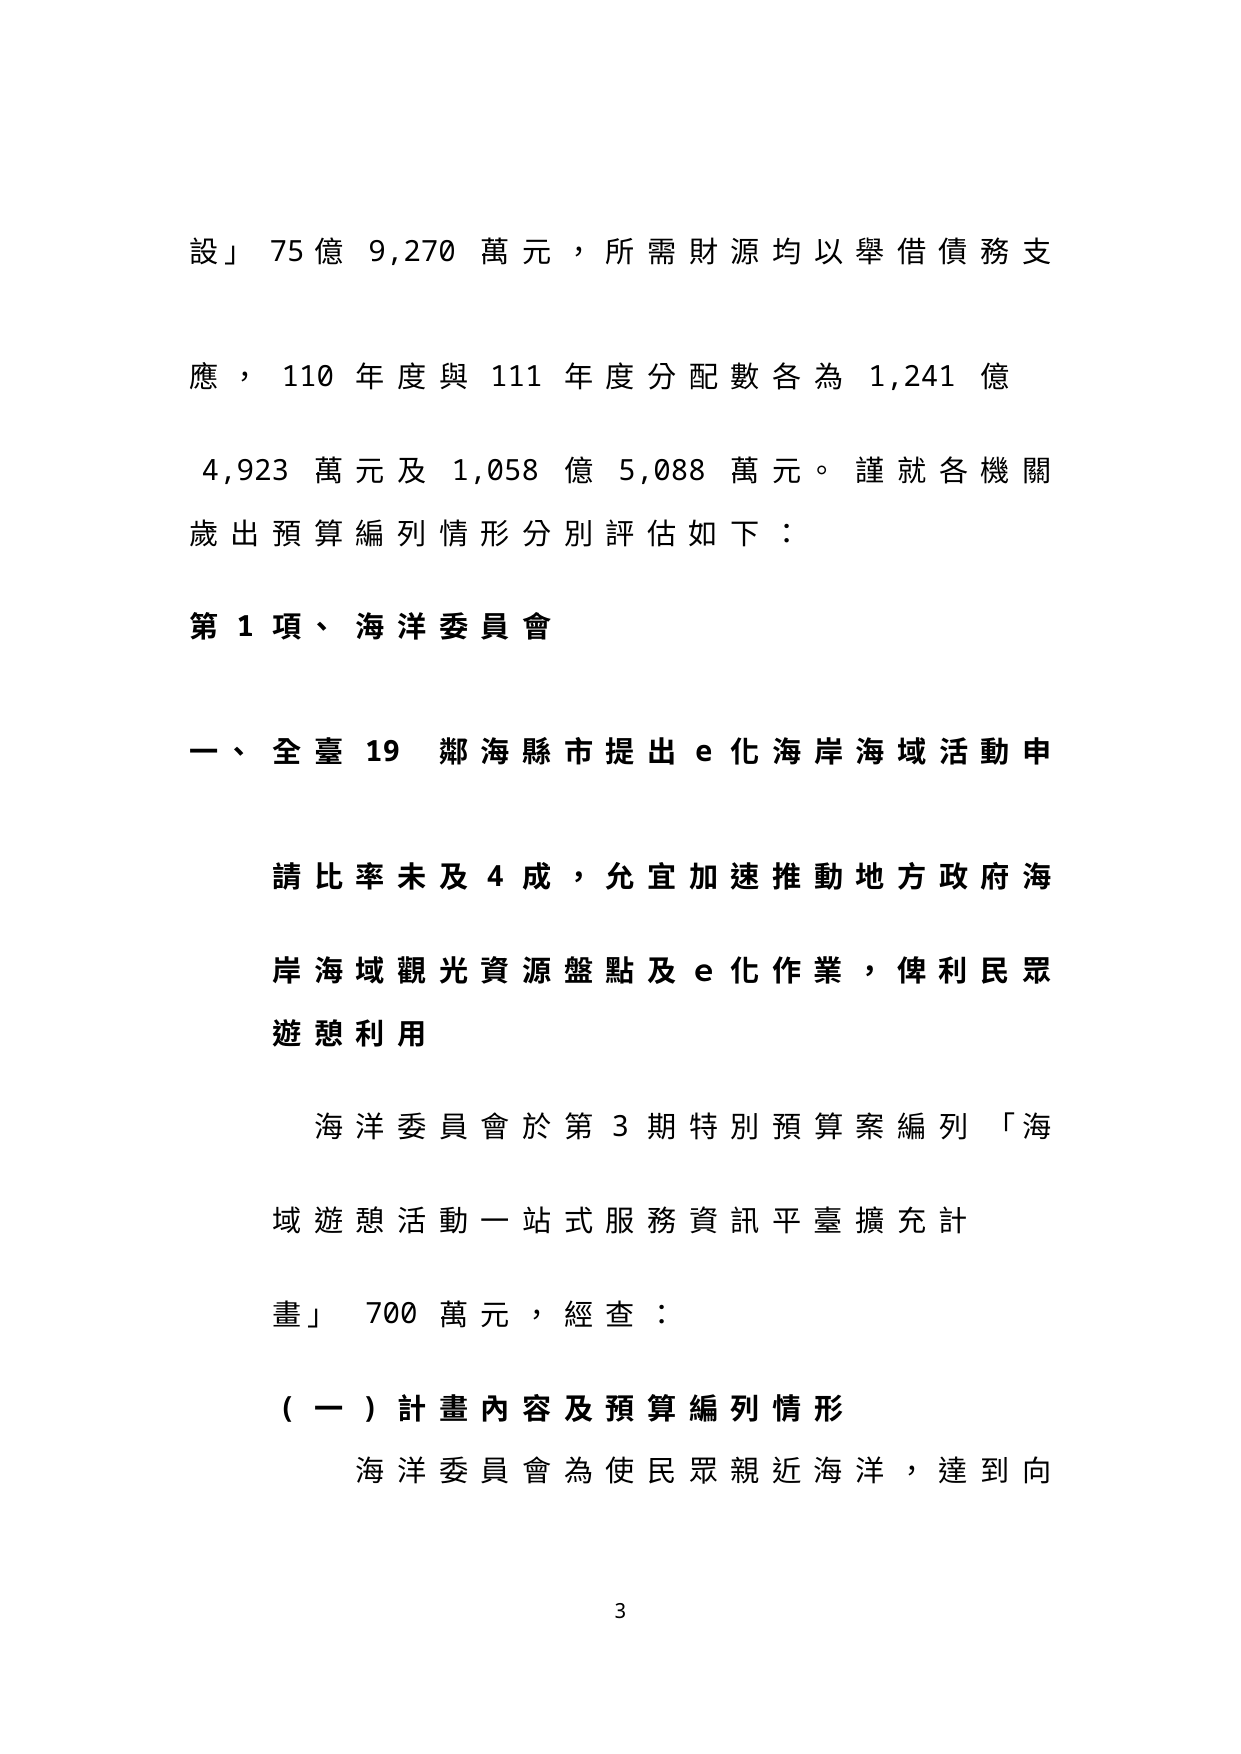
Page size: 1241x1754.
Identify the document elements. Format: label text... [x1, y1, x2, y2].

text 海洋委員會為使民眾親近海洋，達到向海致敬-開放海洋之目的，推動優化109年已建置之海域遊憩活動一站式平臺功能及資訊內容之充實及維護工作，促使各機關資訊流通，推展智慧海域遊憩活動。第3期特別預算案編列之「海域遊憩活動一站式服務資訊平臺擴充計畫」，項目包括：海域遊憩活動一站式平臺擴充100萬元、補助地方政府海域活動e化申請製作600萬元合計700萬元(詳表1)，其中業務費25萬4千元、設備及投資74萬6千元、獎補助費600萬元。 [271, 1427, 1058, 1490]
text 一、全臺19 鄰海縣市提出e化海岸海域活動申請比率未及4成，允宜加速推動地方政府海岸海域觀光資源盤點及ｅ化作業，俾利民眾遊憩利用 [183, 677, 1058, 1052]
text 第1項、海洋委員會 [183, 552, 1058, 677]
text 第3期特別預算案歲出編列2,300億11萬元，包括「軌道建設」401億9,796萬元、「水環境建設」523億8,200萬元、「綠能建設」78億7,271萬元、「數位建設」444億元、「城鄉建設」740億9,480萬元、「因應少子化友善育兒空間建設」18億1,400萬元、「食品安全建設」16億4,594萬元、「人才培育促進就業建設」75億9,270萬元，所需財源均以舉借債務支應，110年度與111年度分配數各為1,241億4,923萬元及1,058億5,088萬元。謹就各機關歲出預算編列情形分別評估如下： [183, 177, 1058, 552]
text 海洋委員會於第3期特別預算案編列「海域遊憩活動一站式服務資訊平臺擴充計畫」700萬元，經查： [242, 1052, 1058, 1365]
text (一)計畫內容及預算編列情形 [242, 1365, 1058, 1427]
